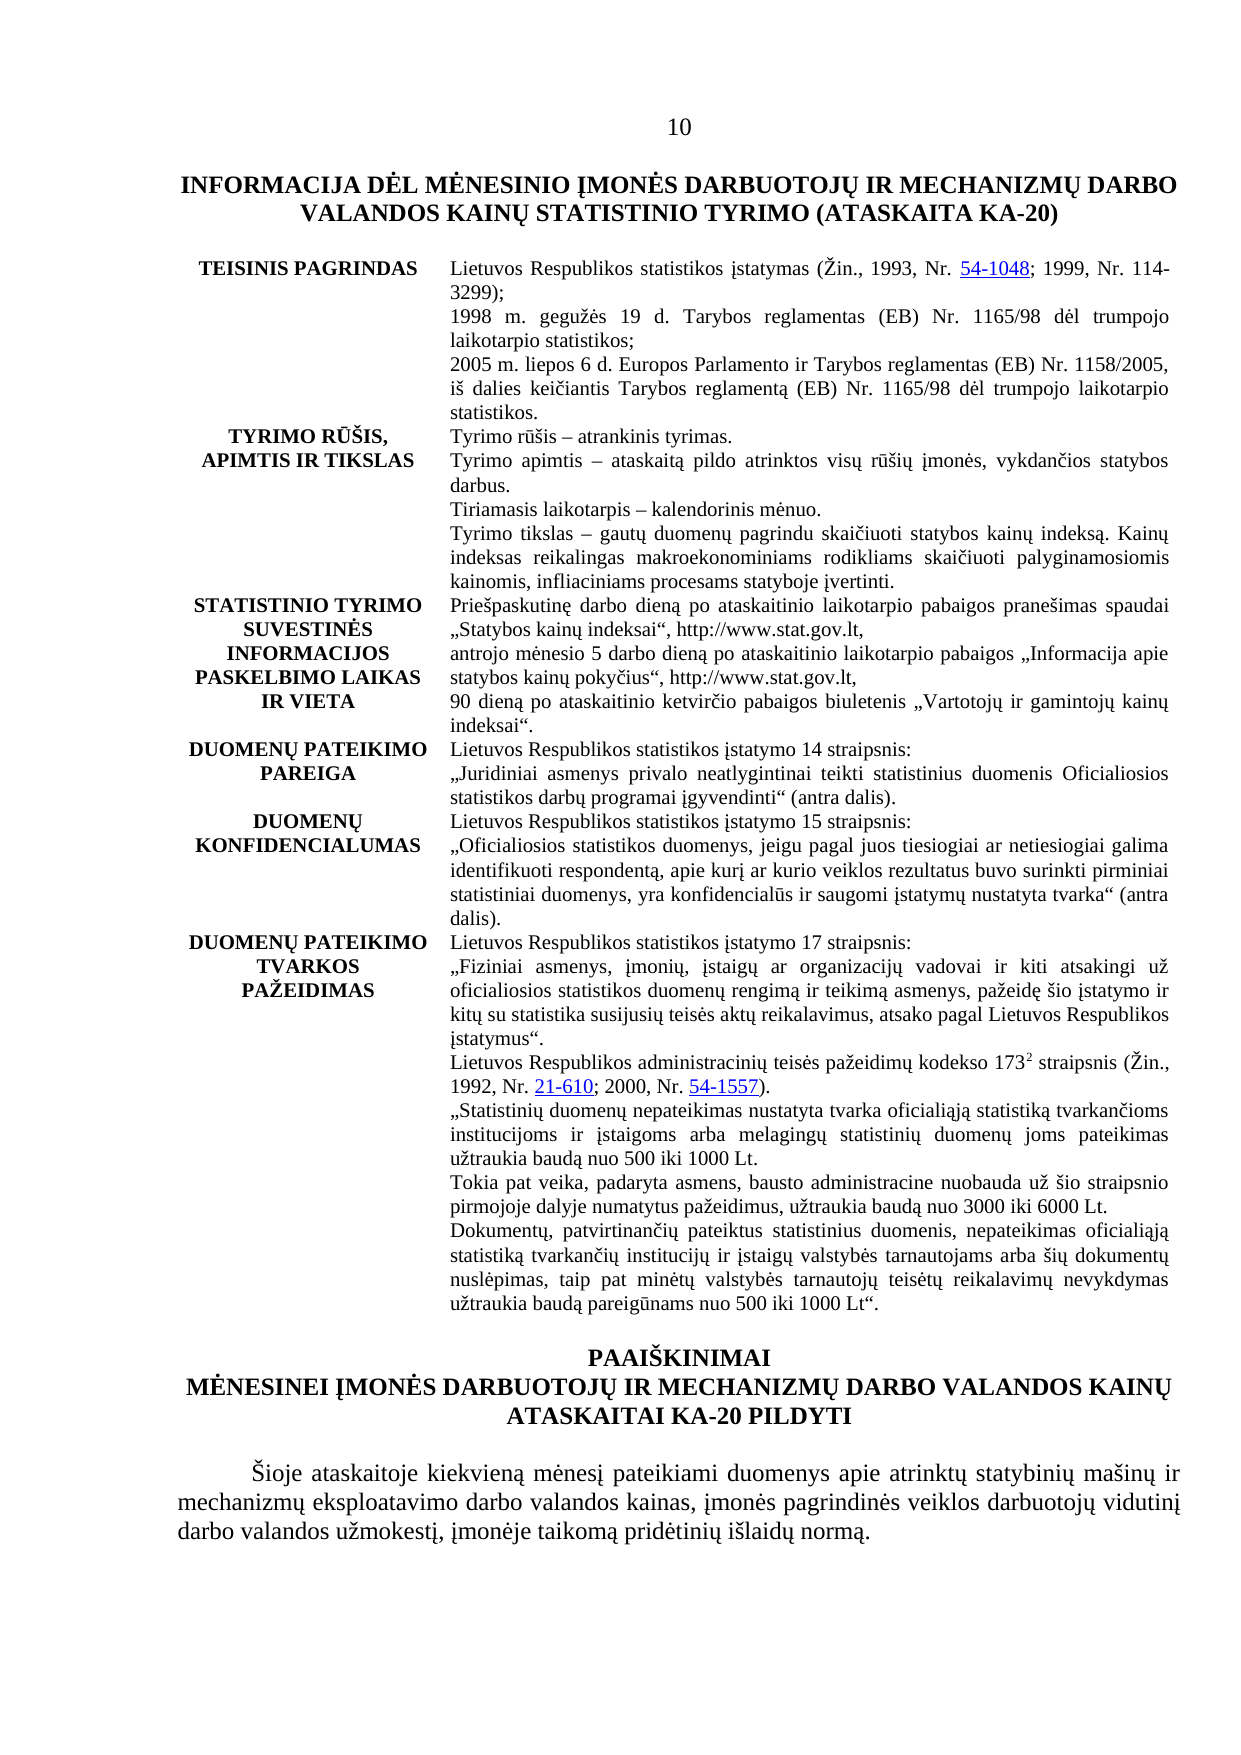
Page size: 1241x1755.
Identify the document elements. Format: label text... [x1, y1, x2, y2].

table_cell Priešpaskutinę darbo dieną po ataskaitinio laikotarpio pabaigos pranešimas spaudai „Statybos kainų indeksai“, http://www.stat.gov.lt, antrojo mėnesio 5 darbo dieną po ataskaitinio laikotarpio pabaigos „Informacija apie statybos kainų pokyčius“, http://www.stat.gov.lt, 90 dieną po ataskaitinio ketvirčio pabaigos biuletenis „Vartotojų ir gamintojų kainų indeksai“. [439, 593, 1181, 737]
text INFORMACIJA DĖL MĖNESINIO ĮMONĖS DARBUOTOJŲ IR MECHANIZMŲ DARBO VALANDOS KAINŲ STATISTINIO TYRIMO (ATASKAITA KA-20) [177, 170, 1181, 227]
table_cell Lietuvos Respublikos statistikos įstatymo 14 straipsnis: „Juridiniai asmenys privalo neatlygintinai teikti statistinius duomenis Oficialiosios statistikos darbų programai įgyvendinti“ (antra dalis). [439, 737, 1181, 809]
table_cell TYRIMO RŪŠIS, APIMTIS IR TIKSLAS [177, 424, 439, 593]
table_header TEISINIS PAGRINDAS [177, 256, 439, 424]
table_header Lietuvos Respublikos statistikos įstatymas (Žin., 1993, Nr. 54-1048; 1999, Nr. 114-3299); 1998 m. gegužės 19 d. Tarybos reglamentas (EB) Nr. 1165/98 dėl trumpojo laikotarpio statistikos; 2005 m. liepos 6 d. Europos Parlamento ir Tarybos reglamentas (EB) Nr. 1158/2005, iš dalies keičiantis Tarybos reglamentą (EB) Nr. 1165/98 dėl trumpojo laikotarpio statistikos. [439, 256, 1181, 424]
text PAAIŠKINIMAI [177, 1343, 1181, 1372]
text MĖNESINEI ĮMONĖS DARBUOTOJŲ IR MECHANIZMŲ DARBO VALANDOS KAINŲ ATASKAITAI KA-20 PILDYTI [177, 1372, 1181, 1430]
table_cell Lietuvos Respublikos statistikos įstatymo 17 straipsnis: „Fiziniai asmenys, įmonių, įstaigų ar organizacijų vadovai ir kiti atsakingi už oficialiosios statistikos duomenų rengimą ir teikimą asmenys, pažeidę šio įstatymo ir kitų su statistika susijusių teisės aktų reikalavimus, atsako pagal Lietuvos Respublikos įstatymus“. Lietuvos Respublikos administracinių teisės pažeidimų kodekso 1732 straipsnis (Žin., 1992, Nr. 21-610; 2000, Nr. 54-1557). „Statistinių duomenų nepateikimas nustatyta tvarka oficialiąją statistiką tvarkančioms institucijoms ir įstaigoms arba melagingų statistinių duomenų joms pateikimas užtraukia baudą nuo 500 iki 1000 Lt. Tokia pat veika, padaryta asmens, bausto administracine nuobauda už šio straipsnio pirmojoje dalyje numatytus pažeidimus, užtraukia baudą nuo 3000 iki 6000 Lt. Dokumentų, patvirtinančių pateiktus statistinius duomenis, nepateikimas oficialiąją statistiką tvarkančių institucijų ir įstaigų valstybės tarnautojams arba šių dokumentų nuslėpimas, taip pat minėtų valstybės tarnautojų teisėtų reikalavimų nevykdymas užtraukia baudą pareigūnams nuo 500 iki 1000 Lt“. [439, 930, 1181, 1315]
text Šioje ataskaitoje kiekvieną mėnesį pateikiami duomenys apie atrinktų statybinių mašinų ir mechanizmų eksploatavimo darbo valandos kainas, įmonės pagrindinės veiklos darbuotojų vidutinį darbo valandos užmokestį, įmonėje taikomą pridėtinių išlaidų normą. [177, 1458, 1181, 1545]
table_cell STATISTINIO TYRIMO SUVESTINĖS INFORMACIJOS PASKELBIMO LAIKAS IR VIETA [177, 593, 439, 737]
table_cell DUOMENŲ PATEIKIMO PAREIGA [177, 737, 439, 809]
table_cell DUOMENŲ KONFIDENCIALUMAS [177, 809, 439, 930]
table_cell Lietuvos Respublikos statistikos įstatymo 15 straipsnis: „Oficialiosios statistikos duomenys, jeigu pagal juos tiesiogiai ar netiesiogiai galima identifikuoti respondentą, apie kurį ar kurio veiklos rezultatus buvo surinkti pirminiai statistiniai duomenys, yra konfidencialūs ir saugomi įstatymų nustatyta tvarka“ (antra dalis). [439, 809, 1181, 930]
table_cell DUOMENŲ PATEIKIMO TVARKOS PAŽEIDIMAS [177, 930, 439, 1315]
table_cell Tyrimo rūšis – atrankinis tyrimas. Tyrimo apimtis – ataskaitą pildo atrinktos visų rūšių įmonės, vykdančios statybos darbus. Tiriamasis laikotarpis – kalendorinis mėnuo. Tyrimo tikslas – gautų duomenų pagrindu skaičiuoti statybos kainų indeksą. Kainų indeksas reikalingas makroekonominiams rodikliams skaičiuoti palyginamosiomis kainomis, infliaciniams procesams statyboje įvertinti. [439, 424, 1181, 593]
